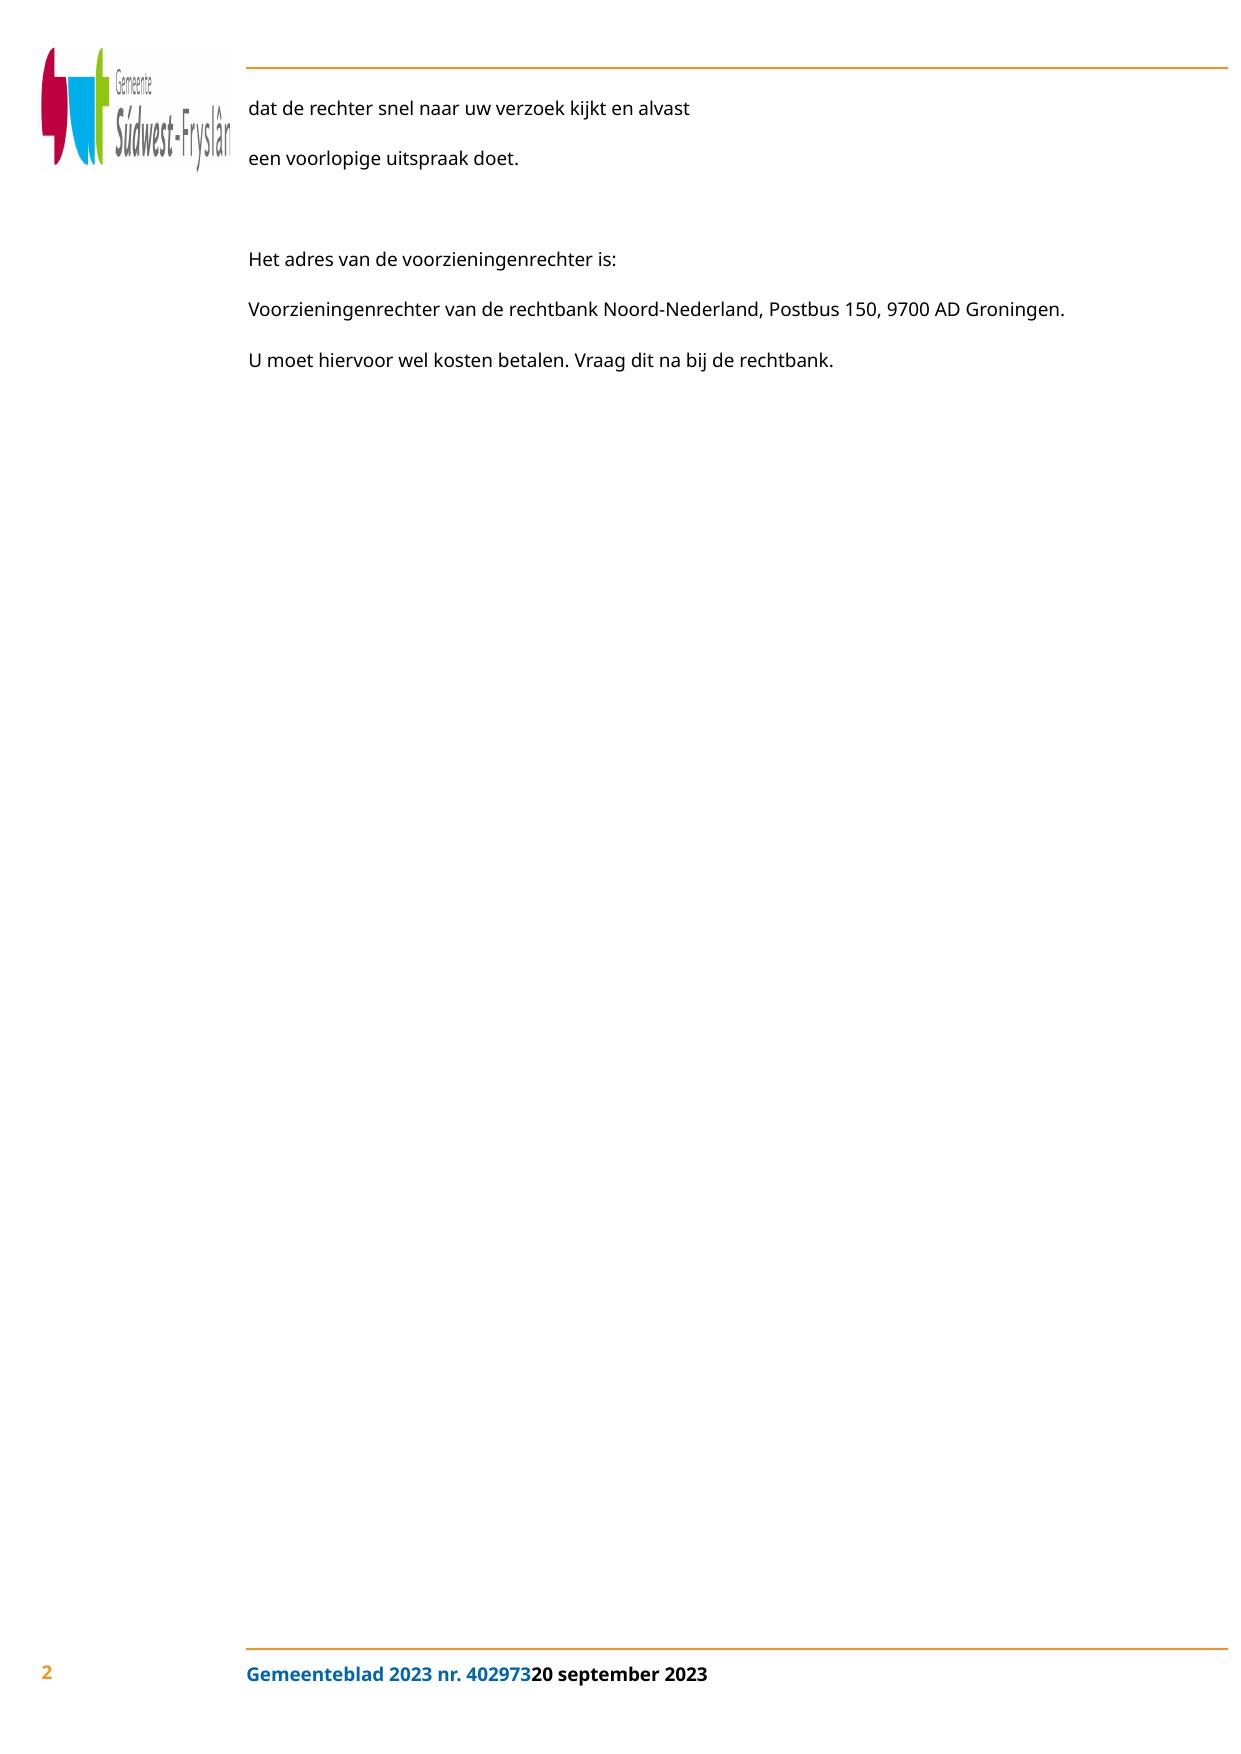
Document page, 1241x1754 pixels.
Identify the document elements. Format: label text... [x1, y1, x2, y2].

text dat de rechter snel naar uw verzoek kijkt en alvast [248, 95, 1152, 121]
text Het adres van de voorzieningenrechter is: [248, 246, 1152, 272]
picture [41, 47, 231, 172]
text U moet hiervoor wel kosten betalen. Vraag dit na bij de rechtbank. [248, 347, 1152, 373]
text Voorzieningenrechter van de rechtbank Noord-Nederland, Postbus 150, 9700 AD Groningen. [248, 296, 1152, 322]
text een voorlopige uitspraak doet. [248, 145, 1152, 171]
